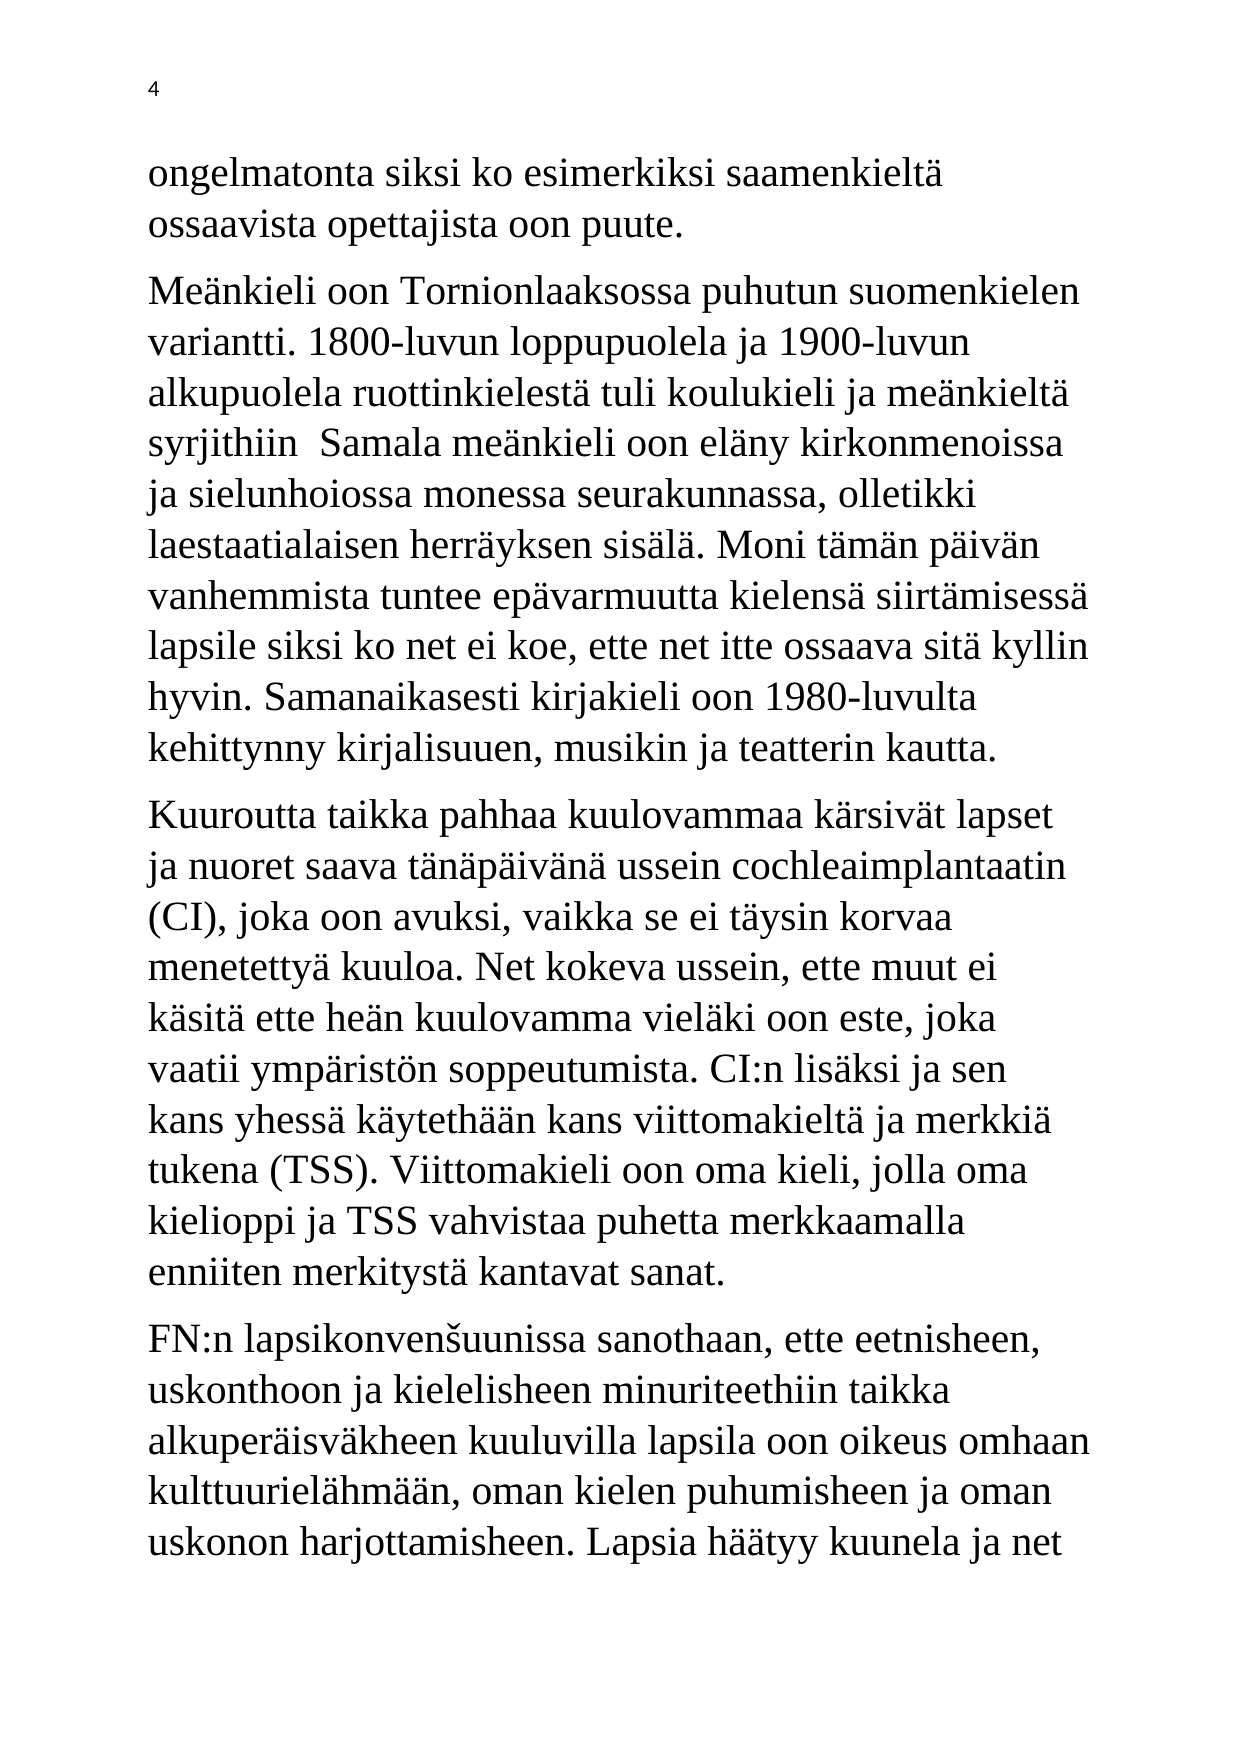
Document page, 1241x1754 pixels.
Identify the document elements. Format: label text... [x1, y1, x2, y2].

text ongelmatonta siksi ko esimerkiksi saamenkieltä ossaavista opettajista oon puute. [148, 148, 1093, 246]
text FN:n lapsikonvenšuunissa sanothaan, ette eetnisheen, uskonthoon ja kielelisheen minuriteethiin taikka alkuperäisväkheen kuuluvilla lapsila oon oikeus omhaan kulttuurielähmään, oman kielen puhumisheen ja oman uskonon harjottamisheen. Lapsia häätyy kuunela ja net [148, 1314, 1093, 1564]
text Kuuroutta taikka pahhaa kuulovammaa kärsivät lapset ja nuoret saava tänäpäivänä ussein cochleaimplantaatin (CI), joka oon avuksi, vaikka se ei täysin korvaa menetettyä kuuloa. Net kokeva ussein, ette muut ei käsitä ette heän kuulovamma vieläki oon este, joka vaatii ympäristön soppeutumista. CI:n lisäksi ja sen kans yhessä käytethään kans viittomakieltä ja merkkiä tukena (TSS). Viittomakieli oon oma kieli, jolla oma kielioppi ja TSS vahvistaa puhetta merkkaamalla enniiten merkitystä kantavat sanat. [148, 790, 1093, 1294]
text Meänkieli oon Tornionlaaksossa puhutun suomenkielen variantti. 1800-luvun loppupuolela ja 1900-luvun alkupuolela ruottinkielestä tuli koulukieli ja meänkieltä syrjithiin Samala meänkieli oon eläny kirkonmenoissa ja sielunhoiossa monessa seurakunnassa, olletikki laestaatialaisen herräyksen sisälä. Moni tämän päivän vanhemmista tuntee epävarmuutta kielensä siirtämisessä lapsile siksi ko net ei koe, ette net itte ossaava sitä kyllin hyvin. Samanaikasesti kirjakieli oon 1980-luvulta kehittynny kirjalisuuen, musikin ja teatterin kautta. [148, 266, 1093, 770]
